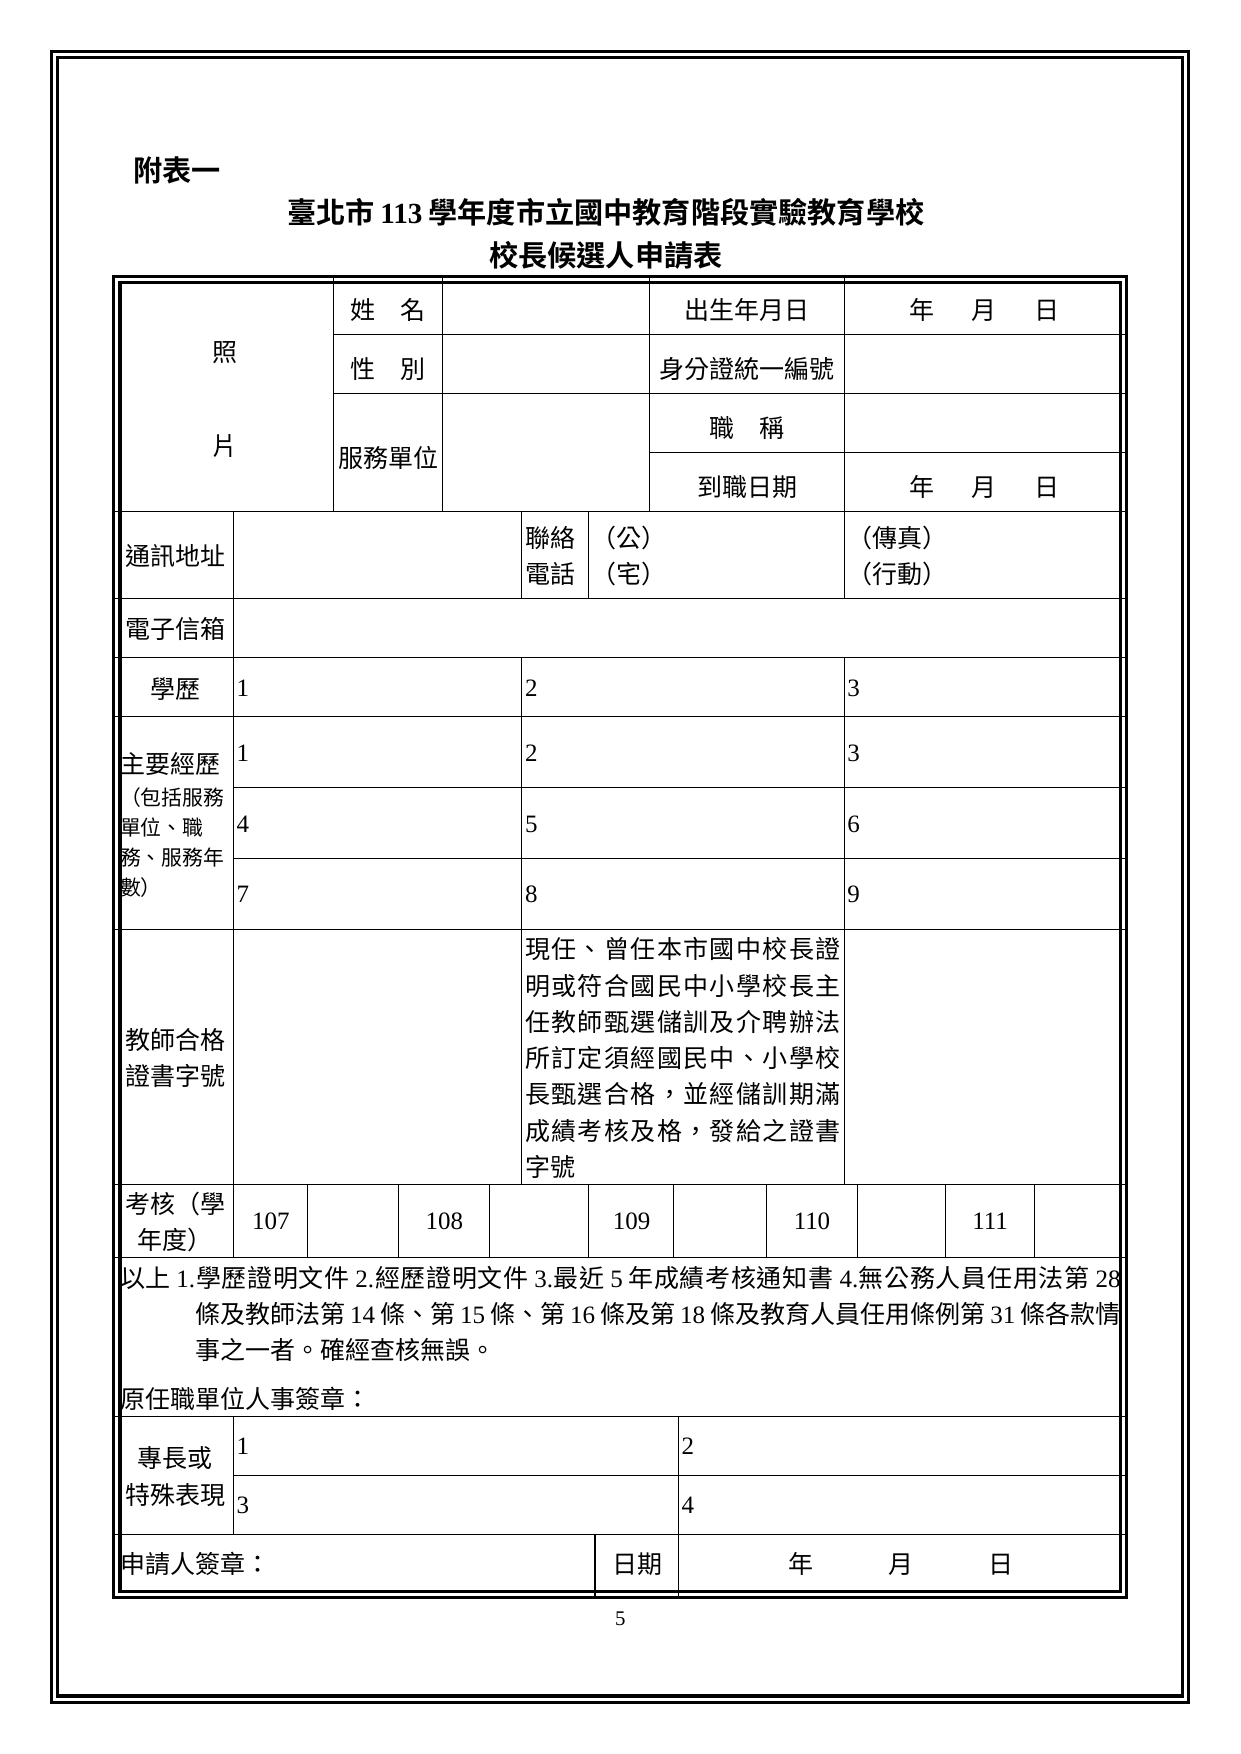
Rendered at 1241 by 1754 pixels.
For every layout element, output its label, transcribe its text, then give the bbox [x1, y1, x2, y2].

table_cell 111 [946, 1185, 1034, 1257]
table_cell 107 [234, 1185, 307, 1257]
table_cell 110 [767, 1185, 857, 1257]
table_cell 通訊地址 [122, 512, 233, 598]
table_cell 9 [845, 859, 1119, 929]
table_header 姓 名 [334, 284, 442, 334]
table_cell [308, 1185, 398, 1257]
table_header 年 月 日 [845, 278, 1123, 334]
table_cell 職 稱 [650, 394, 844, 452]
table_cell 聯絡 電話 [522, 512, 588, 598]
table_cell 108 [399, 1185, 489, 1257]
table_cell 8 [522, 859, 844, 929]
table_cell 3 [845, 717, 1119, 787]
table_cell 到職日期 [650, 453, 844, 511]
table_cell 2 [522, 658, 844, 716]
table_cell 專長或 特殊表現 [122, 1417, 233, 1534]
table_cell 109 [589, 1185, 673, 1257]
table_cell 服務單位 [334, 394, 442, 511]
table_cell 1 [234, 1417, 678, 1475]
table_cell （公） （宅） [589, 512, 844, 598]
table_cell 電子信箱 [122, 599, 233, 657]
table_cell 1 [234, 717, 521, 787]
table_cell [858, 1185, 945, 1257]
table_cell [443, 335, 649, 393]
table_cell 學歷 [122, 658, 233, 716]
table_cell [234, 599, 1119, 657]
table_cell 4 [234, 788, 521, 858]
table_cell [443, 394, 649, 511]
table_cell [490, 1185, 588, 1257]
text 附表一 [133, 148, 1078, 190]
table_cell 4 [679, 1476, 1119, 1534]
table_cell 年 月 日 [679, 1535, 1119, 1590]
table_cell 現任、曾任本市國中校長證明或符合國民中小學校長主任教師甄選儲訓及介聘辦法所訂定須經國民中、小學校長甄選合格，並經儲訓期滿成績考核及格，發給之證書字號 [522, 930, 844, 1183]
table_cell 申請人簽章： [122, 1535, 594, 1590]
table_cell [674, 1185, 766, 1257]
table_cell 5 [522, 788, 844, 858]
text 臺北市113學年度市立國中教育階段實驗教育學校 [133, 190, 1078, 232]
table_cell 性 別 [334, 335, 442, 393]
table_cell 2 [522, 717, 844, 787]
table_cell 日期 [596, 1535, 678, 1590]
table_header [443, 284, 649, 334]
table_cell 考核（學年度） [122, 1185, 233, 1257]
table_cell 1 [234, 658, 521, 716]
table_header 照 片 [117, 278, 333, 511]
table_cell [845, 394, 1119, 452]
table_cell [845, 930, 1119, 1183]
table_cell （傳真） （行動） [845, 512, 1119, 598]
table_cell [234, 512, 521, 598]
table_cell 2 [679, 1417, 1119, 1475]
table_cell 年 月 日 [845, 453, 1119, 511]
table_cell 教師合格證書字號 [122, 930, 233, 1183]
table_cell 以上1.學歷證明文件2.經歷證明文件3.最近5年成績考核通知書4.無公務人員任用法第28條及教師法第14條、第15條、第16條及第18條及教育人員任用條例第31條各款情事之一者。確經查核無誤。 原任職單位人事簽章： [122, 1258, 1119, 1416]
table_cell 6 [845, 788, 1119, 858]
table_cell [234, 930, 521, 1183]
table_cell 3 [845, 658, 1119, 716]
text 校長候選人申請表 [133, 232, 1078, 274]
table_cell [845, 335, 1119, 393]
table_cell 7 [234, 859, 521, 929]
table_cell 3 [234, 1476, 678, 1534]
table_cell 主要經歷（包括服務單位、職務、服務年數） [122, 717, 233, 929]
table_cell [1035, 1185, 1119, 1257]
table_cell 身分證統一編號 [650, 335, 844, 393]
table_header 出生年月日 [650, 284, 844, 334]
